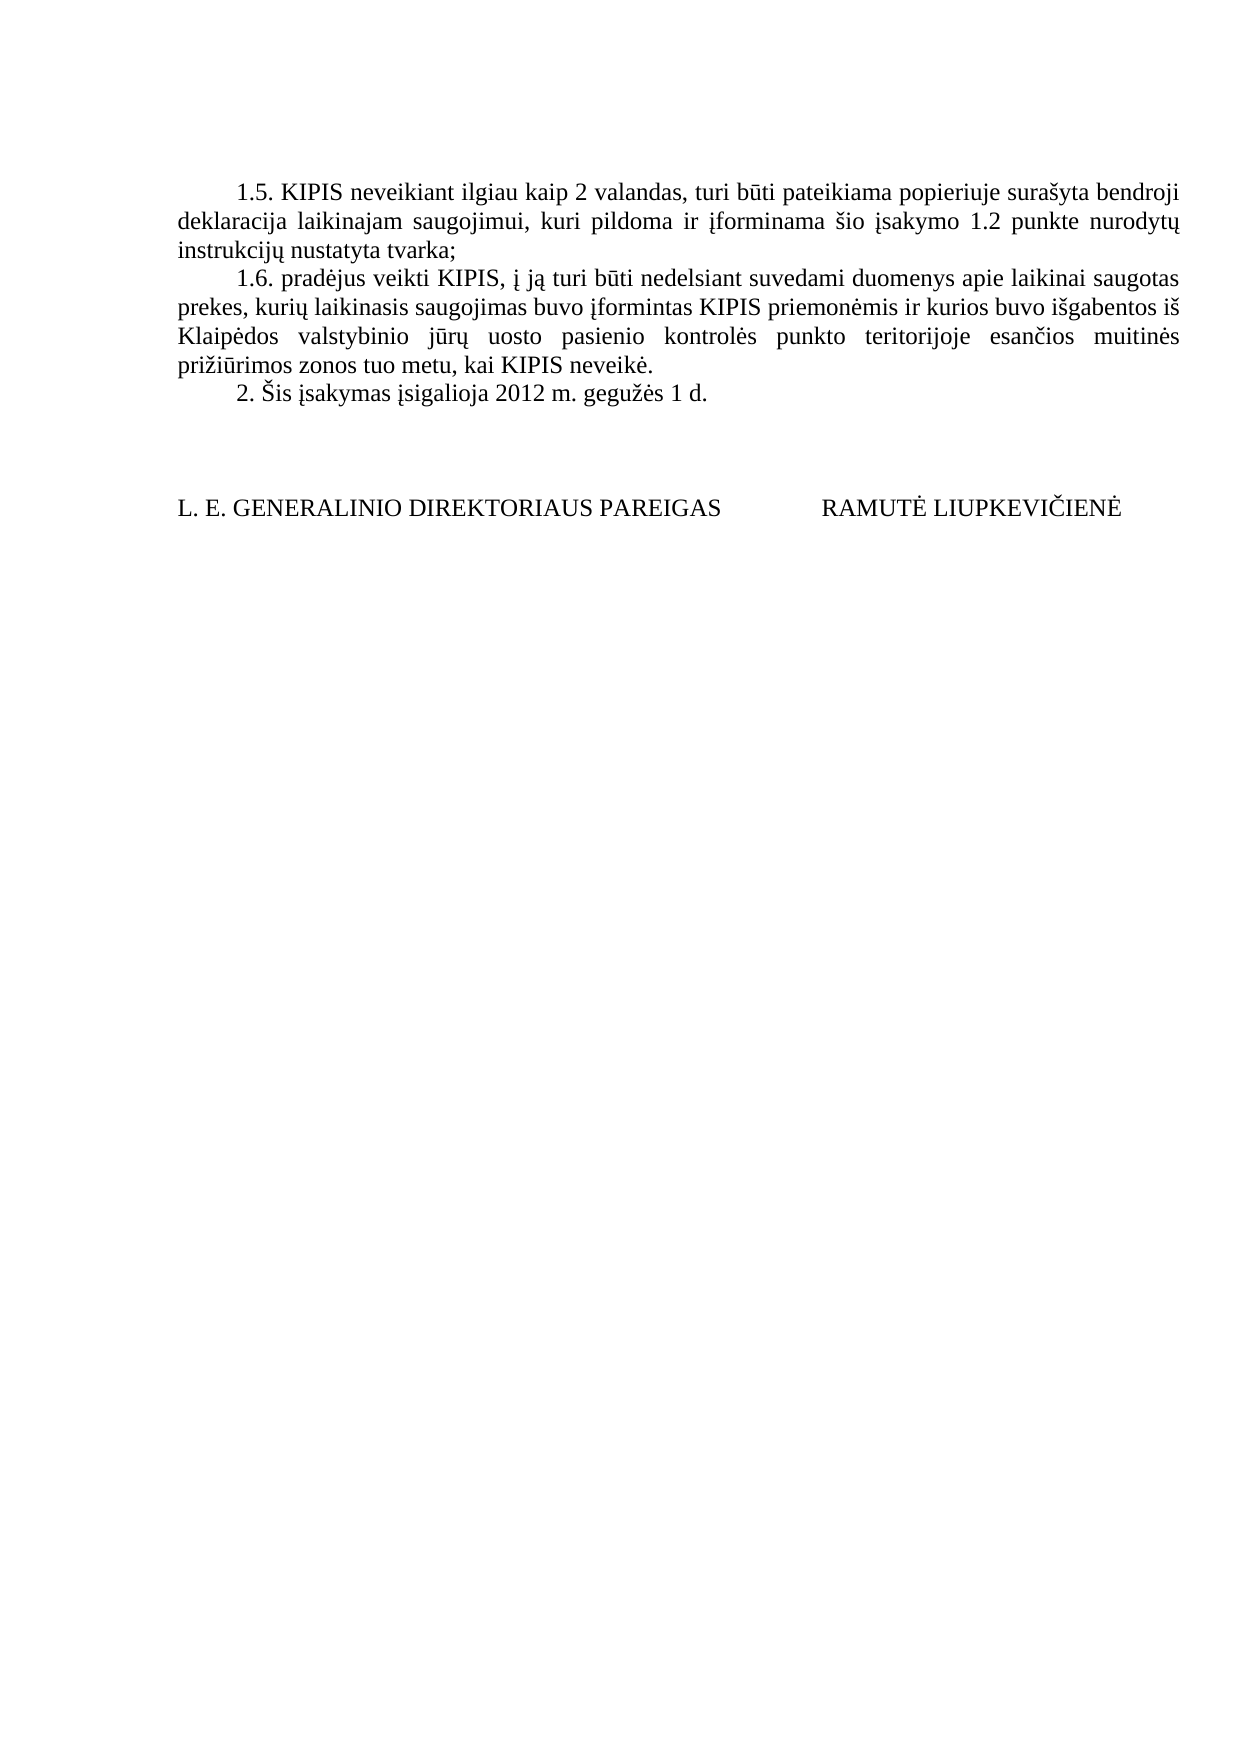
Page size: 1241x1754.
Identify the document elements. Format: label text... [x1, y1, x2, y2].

text L. e. generalinio direktoriaus pareigas Ramutė Liupkevičienė [177, 493, 1181, 522]
text 1.5. KIPIS neveikiant ilgiau kaip 2 valandas, turi būti pateikiama popieriuje surašyta bendroji deklaracija laikinajam saugojimui, kuri pildoma ir įforminama šio įsakymo 1.2 punkte nurodytų instrukcijų nustatyta tvarka; [177, 177, 1181, 263]
text 1.6. pradėjus veikti KIPIS, į ją turi būti nedelsiant suvedami duomenys apie laikinai saugotas prekes, kurių laikinasis saugojimas buvo įformintas KIPIS priemonėmis ir kurios buvo išgabentos iš Klaipėdos valstybinio jūrų uosto pasienio kontrolės punkto teritorijoje esančios muitinės prižiūrimos zonos tuo metu, kai KIPIS neveikė. [177, 263, 1181, 378]
text 2. Šis įsakymas įsigalioja 2012 m. gegužės 1 d. [177, 378, 1181, 407]
